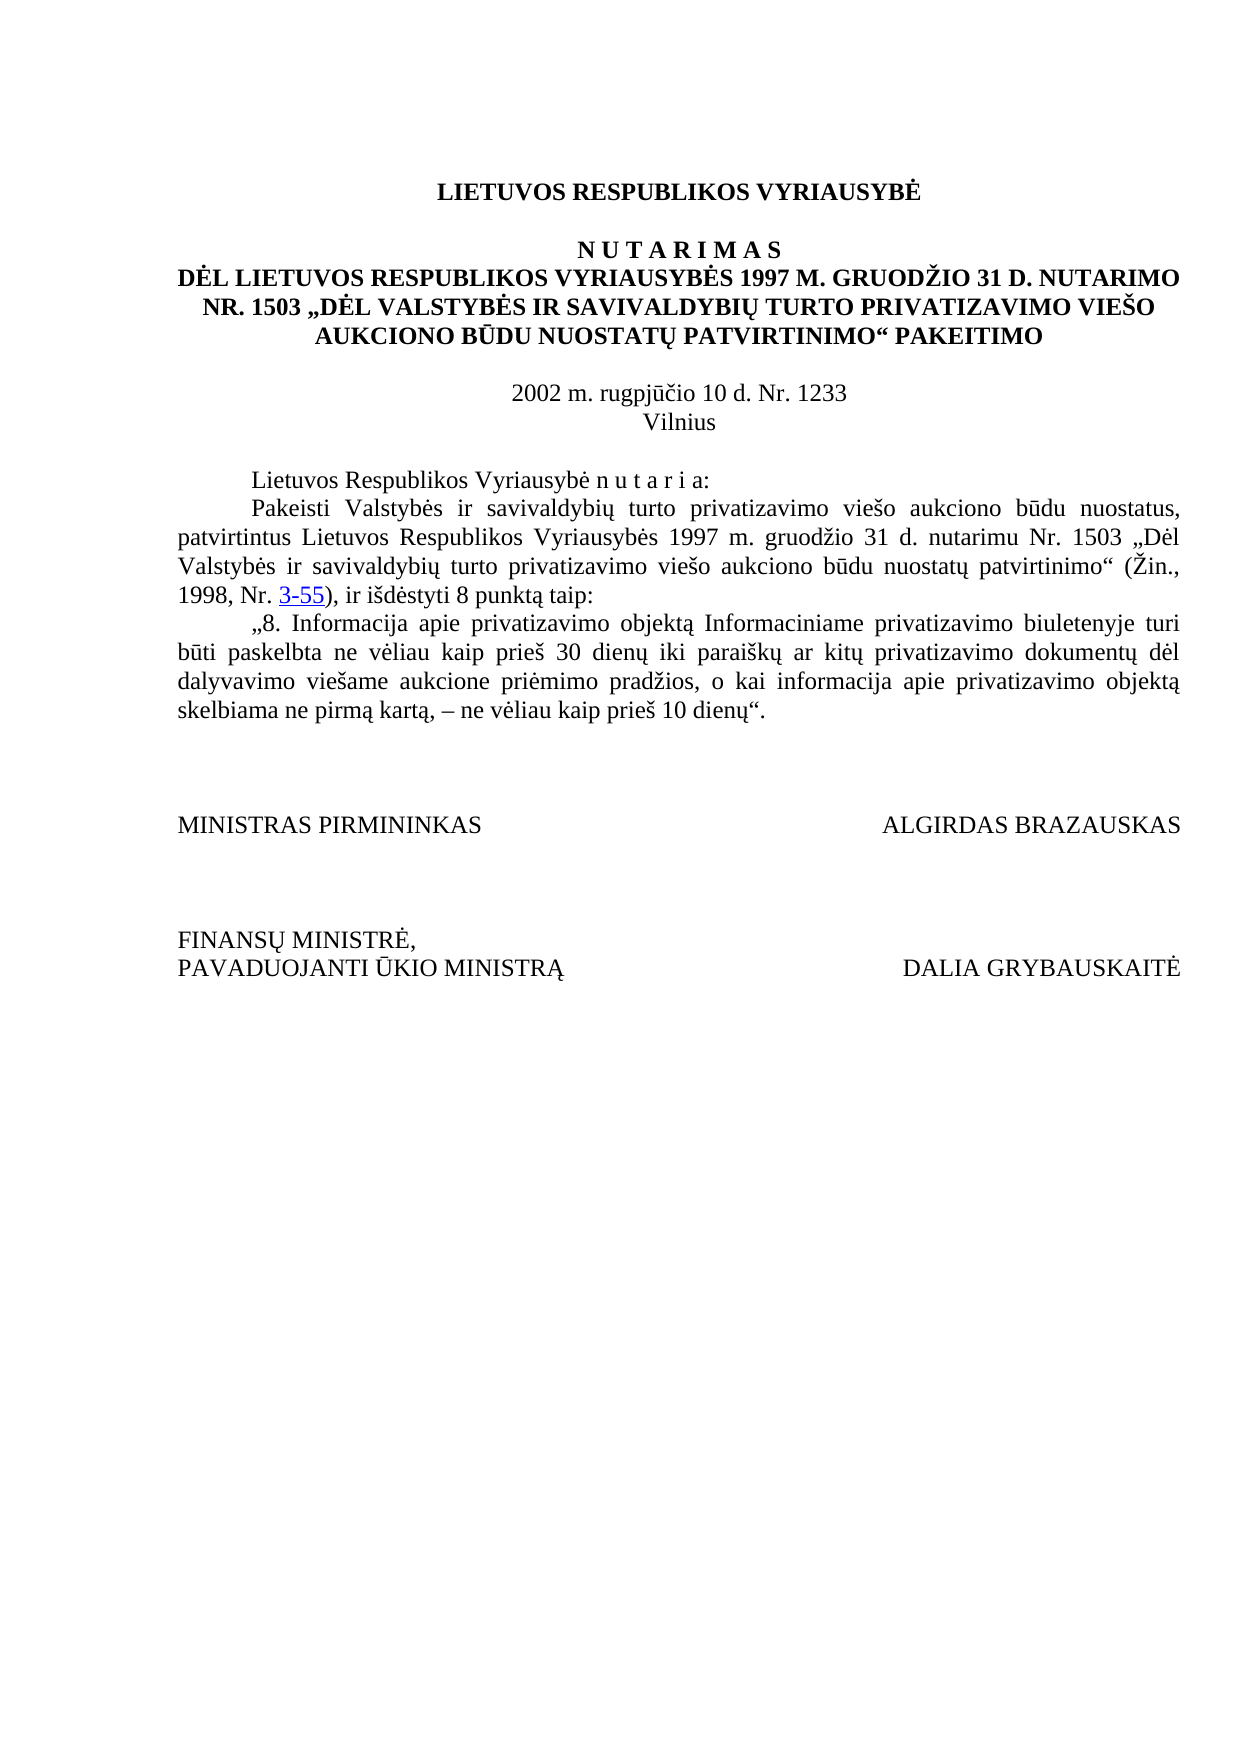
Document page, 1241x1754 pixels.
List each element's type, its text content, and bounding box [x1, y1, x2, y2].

text Lietuvos Respublikos Vyriausybė nutaria: [177, 465, 1181, 493]
text FINANSŲ MINISTRĖ, [177, 925, 1181, 953]
text Pakeisti Valstybės ir savivaldybių turto privatizavimo viešo aukciono būdu nuostatus, patvirtintus Lietuvos Respublikos Vyriausybės 1997 m. gruodžio 31 d. nutarimu Nr. 1503 „Dėl Valstybės ir savivaldybių turto privatizavimo viešo aukciono būdu nuostatų patvirtinimo“ (Žin., 1998, Nr. 3-55), ir išdėstyti 8 punktą taip: [177, 493, 1181, 608]
text MINISTRAS PIRMININKAS ALGIRDAS BRAZAUSKAS [177, 810, 1181, 838]
text Vilnius [177, 407, 1181, 436]
text DĖL LIETUVOS RESPUBLIKOS VYRIAUSYBĖS 1997 M. GRUODŽIO 31 D. NUTARIMO NR. 1503 „DĖL VALSTYBĖS IR SAVIVALDYBIŲ TURTO PRIVATIZAVIMO VIEŠO AUKCIONO BŪDU NUOSTATŲ PATVIRTINIMO“ PAKEITIMO [177, 263, 1181, 350]
text PAVADUOJANTI ŪKIO MINISTRĄ DALIA GRYBAUSKAITĖ [177, 953, 1181, 982]
text 2002 m. rugpjūčio 10 d. Nr. 1233 [177, 378, 1181, 407]
text N U T A R I M A S [177, 235, 1181, 263]
text „8. Informacija apie privatizavimo objektą Informaciniame privatizavimo biuletenyje turi būti paskelbta ne vėliau kaip prieš 30 dienų iki paraiškų ar kitų privatizavimo dokumentų dėl dalyvavimo viešame aukcione priėmimo pradžios, o kai informacija apie privatizavimo objektą skelbiama ne pirmą kartą, – ne vėliau kaip prieš 10 dienų“. [177, 608, 1181, 723]
text LIETUVOS RESPUBLIKOS VYRIAUSYBĖ [177, 177, 1181, 206]
